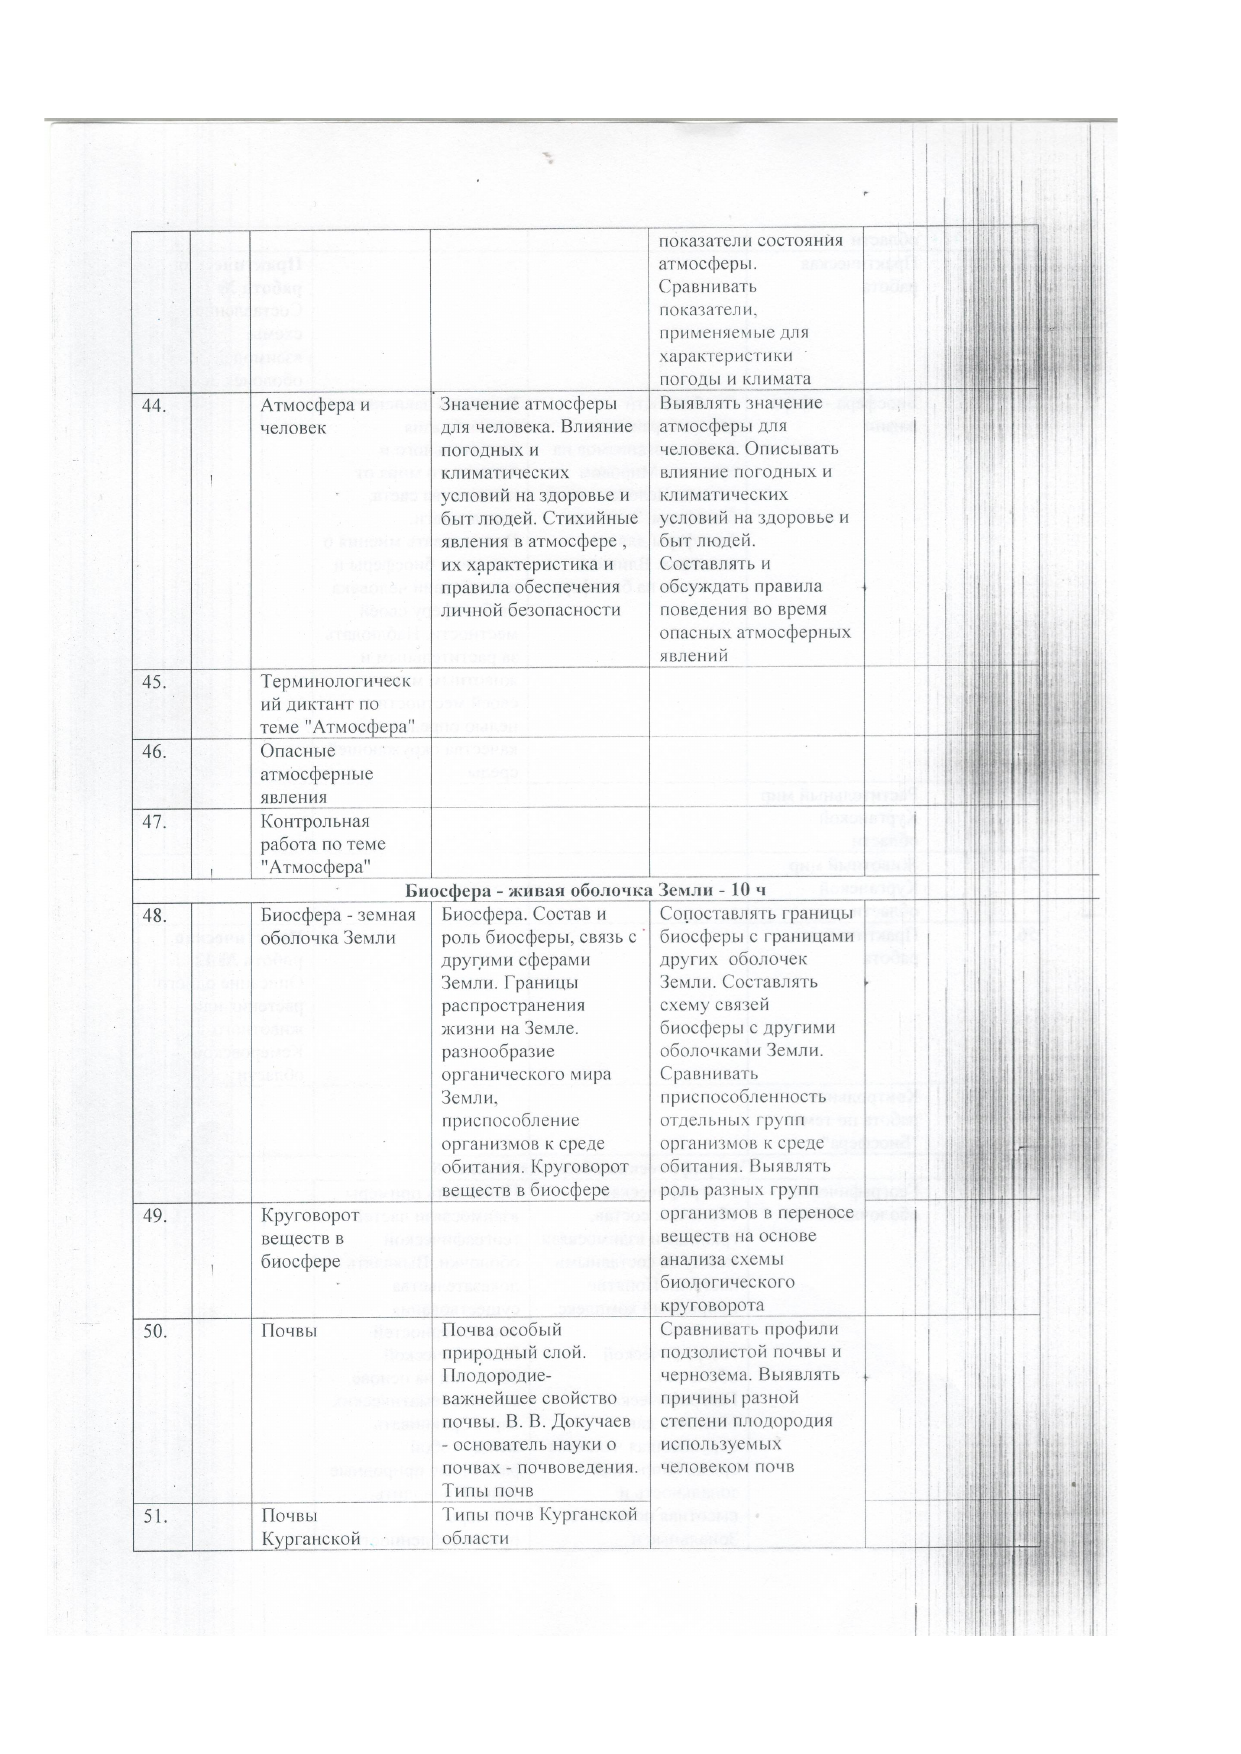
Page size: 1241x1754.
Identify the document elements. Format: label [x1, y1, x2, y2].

picture [44, 118, 1118, 1636]
